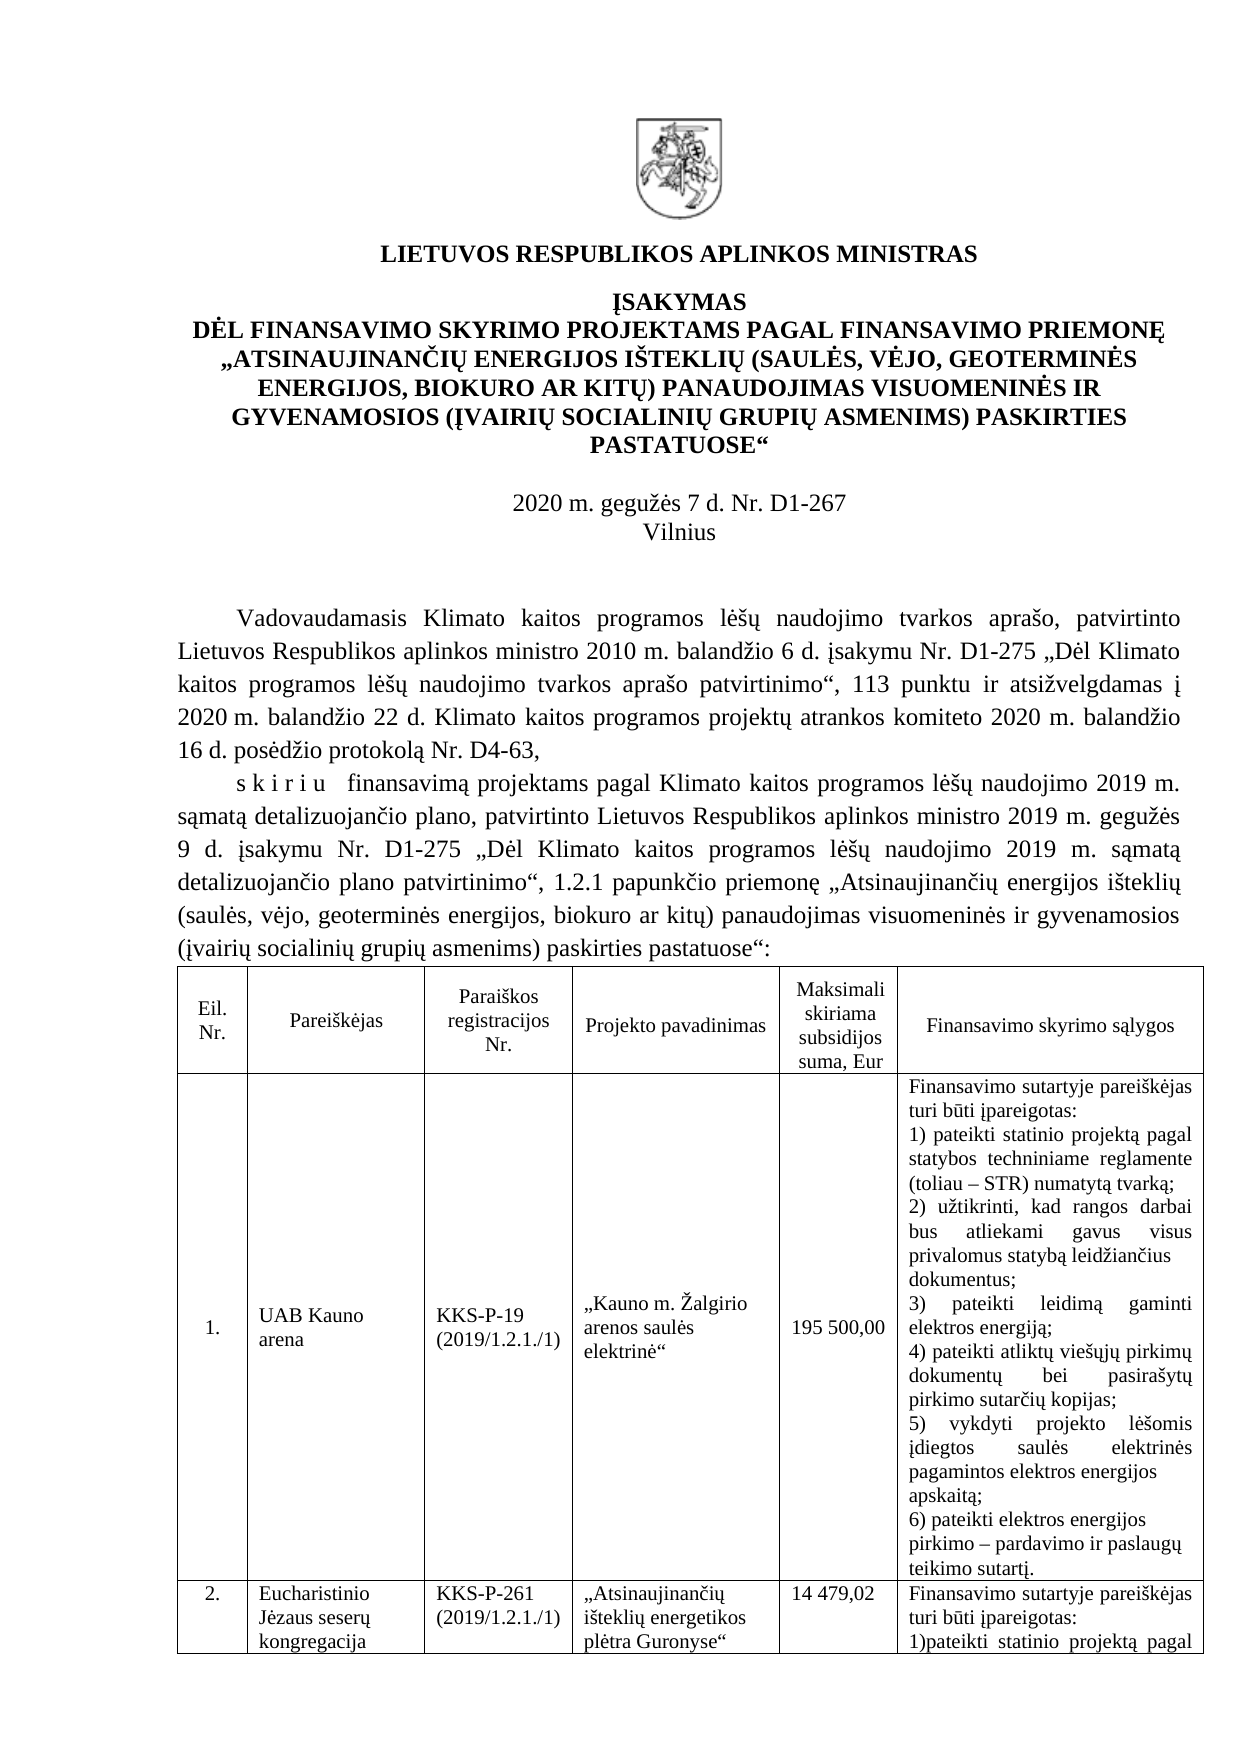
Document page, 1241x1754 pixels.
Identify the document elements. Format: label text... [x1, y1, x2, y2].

table_cell 14 479,02 [780, 1581, 897, 1653]
text Vilnius [177, 517, 1181, 546]
table_cell Eucharistinio Jėzaus seserų kongregacija [248, 1581, 424, 1653]
table_header Projekto pavadinimas [573, 967, 779, 1073]
text LIETUVOS RESPUBLIKOS APLINKOS MINISTRAS [177, 239, 1181, 268]
table_header Paraiškos registracijos Nr. [425, 967, 572, 1073]
table_cell KKS-P-261 (2019/1.2.1./1) [425, 1581, 572, 1653]
table_header Maksimali skiriama subsidijos suma, Eur [780, 967, 897, 1073]
text skiriu finansavimą projektams pagal Klimato kaitos programos lėšų naudojimo 2019 m. sąmatą detalizuojančio plano, patvirtinto Lietuvos Respublikos aplinkos ministro 2019 m. gegužės 9 d. įsakymu Nr. D1-275 „Dėl Klimato kaitos programos lėšų naudojimo 2019 m. sąmatą detalizuojančio plano patvirtinimo“, 1.2.1 papunkčio priemonę „Atsinaujinančių energijos išteklių (saulės, vėjo, geoterminės energijos, biokuro ar kitų) panaudojimas visuomeninės ir gyvenamosios (įvairių socialinių grupių asmenims) paskirties pastatuose“: [177, 768, 1181, 962]
text DĖL FINANSAVIMO SKYRIMO PROJEKTAMS PAGAL FINANSAVIMO PRIEMONĘ „ATSINAUJINANČIŲ ENERGIJOS IŠTEKLIŲ (SAULĖS, VĖJO, GEOTERMINĖS ENERGIJOS, BIOKURO AR KITŲ) PANAUDOJIMAS VISUOMENINĖS IR GYVENAMOSIOS (ĮVAIRIŲ SOCIALINIŲ GRUPIŲ ASMENIMS) PASKIRTIES PASTATUOSE“ [177, 316, 1181, 459]
table_cell Finansavimo sutartyje pareiškėjas turi būti įpareigotas: 1) pateikti statinio projektą pagal statybos techniniame reglamente (toliau – STR) numatytą tvarką; 2) užtikrinti, kad rangos darbai bus atliekami gavus visus privalomus statybą leidžiančius dokumentus; 3) pateikti leidimą gaminti elektros energiją; 4) pateikti atliktų viešųjų pirkimų dokumentų bei pasirašytų pirkimo sutarčių kopijas; 5) vykdyti projekto lėšomis įdiegtos saulės elektrinės pagamintos elektros energijos apskaitą; 6) pateikti elektros energijos pirkimo – pardavimo ir paslaugų teikimo sutartį. [898, 1074, 1203, 1579]
text 2020 m. gegužės 7 d. Nr. D1-267 [177, 488, 1181, 517]
table_cell KKS-P-19 (2019/1.2.1./1) [425, 1074, 572, 1579]
table_cell UAB Kauno arena [248, 1074, 424, 1579]
table_cell 195 500,00 [780, 1074, 897, 1579]
table_cell Finansavimo sutartyje pareiškėjas turi būti įpareigotas: 1)pateikti statinio projektą pagal [898, 1581, 1203, 1653]
table_header Finansavimo skyrimo sąlygos [898, 967, 1203, 1073]
table_cell 2. [178, 1581, 247, 1653]
table_cell 1. [178, 1074, 247, 1579]
table_header Eil. Nr. [178, 967, 247, 1073]
table_header Pareiškėjas [248, 967, 424, 1073]
table_cell „Kauno m. Žalgirio arenos saulės elektrinė“ [573, 1074, 779, 1579]
text ĮSAKYMAS [177, 287, 1181, 316]
table_cell „Atsinaujinančių išteklių energetikos plėtra Guronyse“ [573, 1581, 779, 1653]
text Vadovaudamasis Klimato kaitos programos lėšų naudojimo tvarkos aprašo, patvirtinto Lietuvos Respublikos aplinkos ministro 2010 m. balandžio 6 d. įsakymu Nr. D1-275 „Dėl Klimato kaitos programos lėšų naudojimo tvarkos aprašo patvirtinimo“, 113 punktu ir atsižvelgdamas į 2020 m. balandžio 22 d. Klimato kaitos programos projektų atrankos komiteto 2020 m. balandžio 16 d. posėdžio protokolą Nr. D4-63, [177, 603, 1181, 764]
